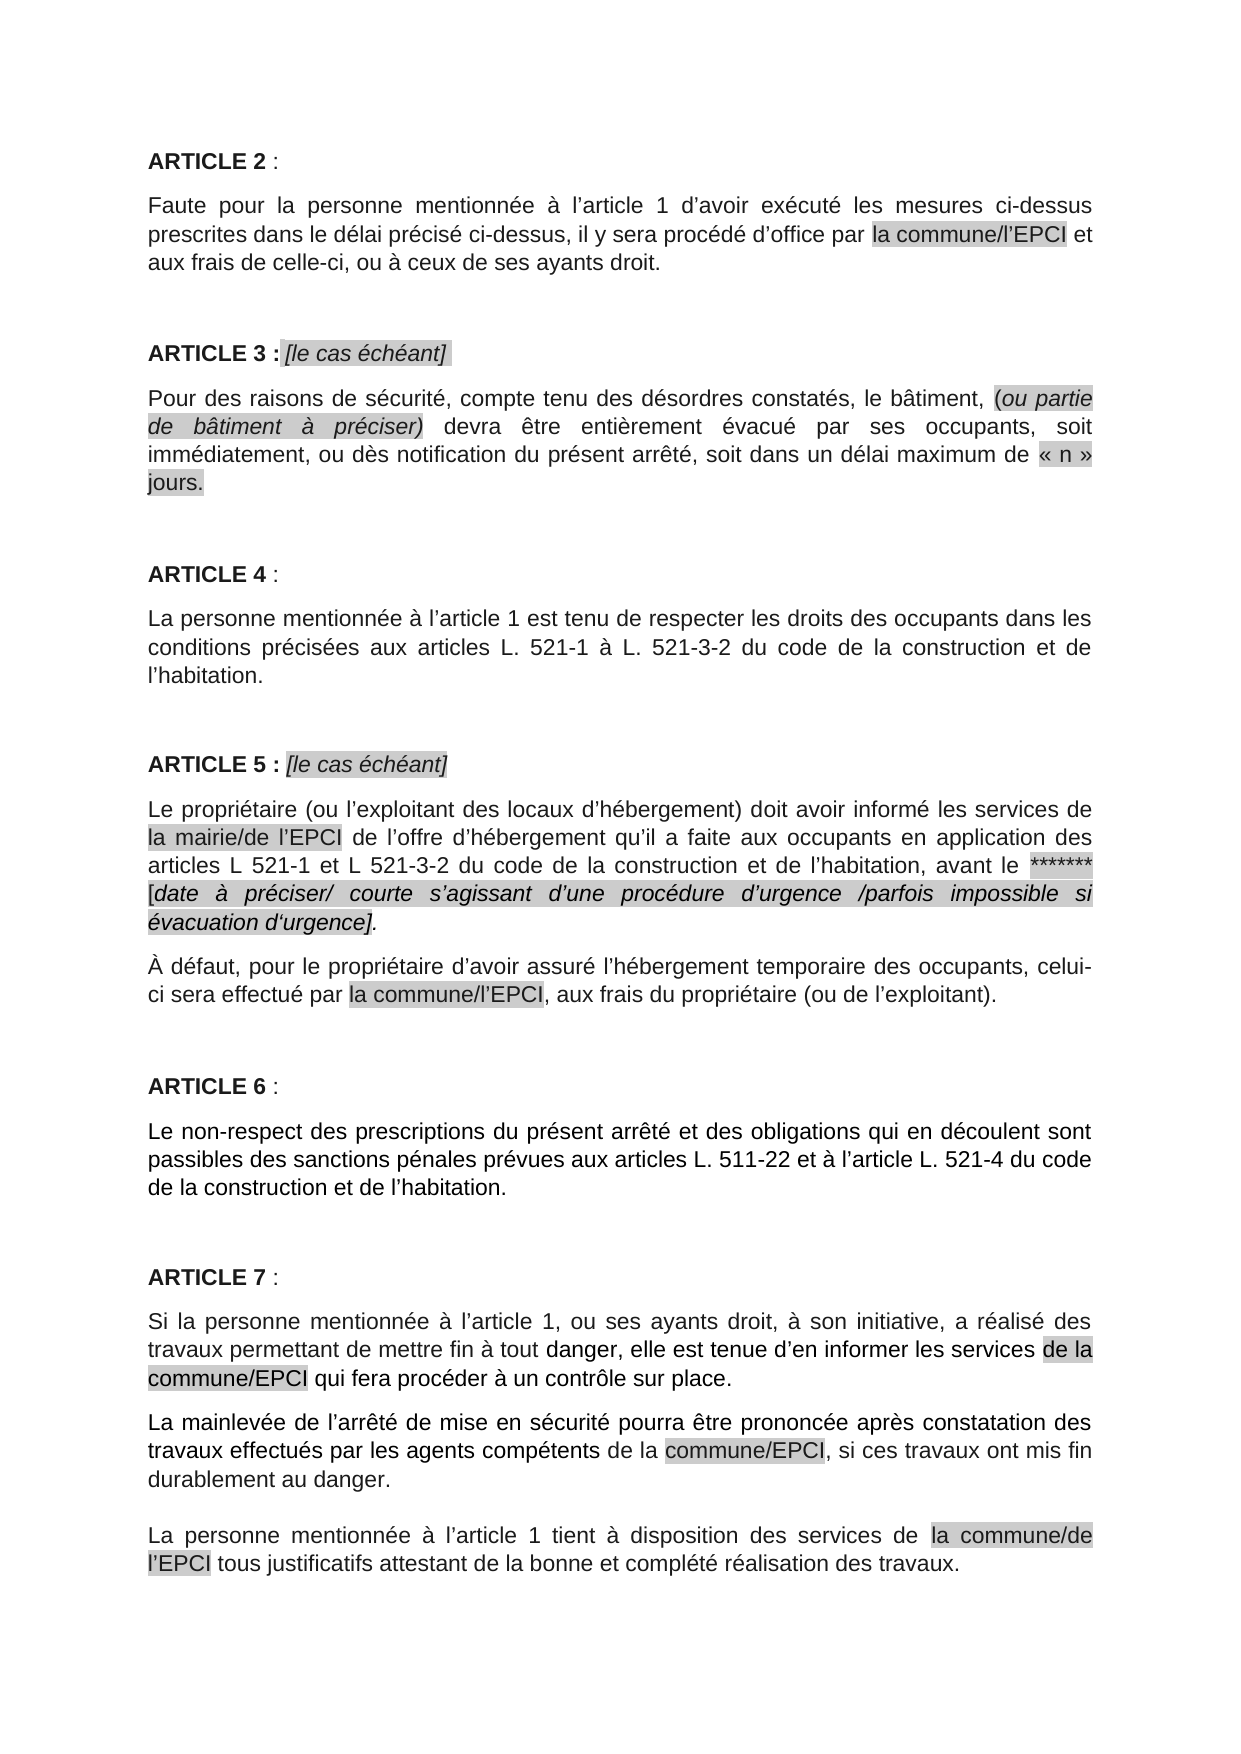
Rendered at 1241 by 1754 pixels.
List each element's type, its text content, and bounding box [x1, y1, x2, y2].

text Le propriétaire (ou l’exploitant des locaux d’hébergement) doit avoir informé les services de la mairie/de l’EPCI de l’offre d’hébergement qu’il a faite aux occupants en application des articles L 521-1 et L 521-3-2 du code de la construction et de l’habitation, avant le ******* [date à préciser/ courte s’agissant d’une procédure d’urgence /parfois impossible si évacuation d‘urgence]. [148, 796, 1093, 935]
text ARTICLE 6 : [148, 1073, 1093, 1099]
text Pour des raisons de sécurité, compte tenu des désordres constatés, le bâtiment, (ou partie de bâtiment à préciser) devra être entièrement évacué par ses occupants, soit immédiatement, ou dès notification du présent arrêté, soit dans un délai maximum de « n » jours. [148, 385, 1093, 496]
text ARTICLE 2 : [148, 148, 1093, 174]
text Faute pour la personne mentionnée à l’article 1 d’avoir exécuté les mesures ci-dessus prescrites dans le délai précisé ci-dessus, il y sera procédé d’office par la commune/l’EPCI et aux frais de celle-ci, ou à ceux de ses ayants droit. [148, 192, 1093, 275]
text ARTICLE 4 : [148, 561, 1093, 587]
text La mainlevée de l’arrêté de mise en sécurité pourra être prononcée après constatation des travaux effectués par les agents compétents de la commune/EPCI, si ces travaux ont mis fin durablement au danger. [148, 1409, 1093, 1492]
text Le non-respect des prescriptions du présent arrêté et des obligations qui en découlent sont passibles des sanctions pénales prévues aux articles L. 511-22 et à l’article L. 521-4 du code de la construction et de l’habitation. [148, 1118, 1093, 1200]
text ARTICLE 3 : [le cas échéant] [148, 340, 1093, 366]
text ARTICLE 7 : [148, 1263, 1093, 1290]
text Si la personne mentionnée à l’article 1, ou ses ayants droit, à son initiative, a réalisé des travaux permettant de mettre fin à tout danger, elle est tenue d’en informer les services de la commune/EPCI qui fera procéder à un contrôle sur place. [148, 1308, 1093, 1391]
text La personne mentionnée à l’article 1 tient à disposition des services de la commune/de l’EPCI tous justificatifs attestant de la bonne et complété réalisation des travaux. [148, 1522, 1093, 1576]
text À défaut, pour le propriétaire d’avoir assuré l’hébergement temporaire des occupants, celui-ci sera effectué par la commune/l’EPCI, aux frais du propriétaire (ou de l’exploitant). [148, 953, 1093, 1008]
text La personne mentionnée à l’article 1 est tenu de respecter les droits des occupants dans les conditions précisées aux articles L. 521-1 à L. 521-3-2 du code de la construction et de l’habitation. [148, 605, 1093, 688]
text ARTICLE 5 : [le cas échéant] [148, 751, 1093, 778]
